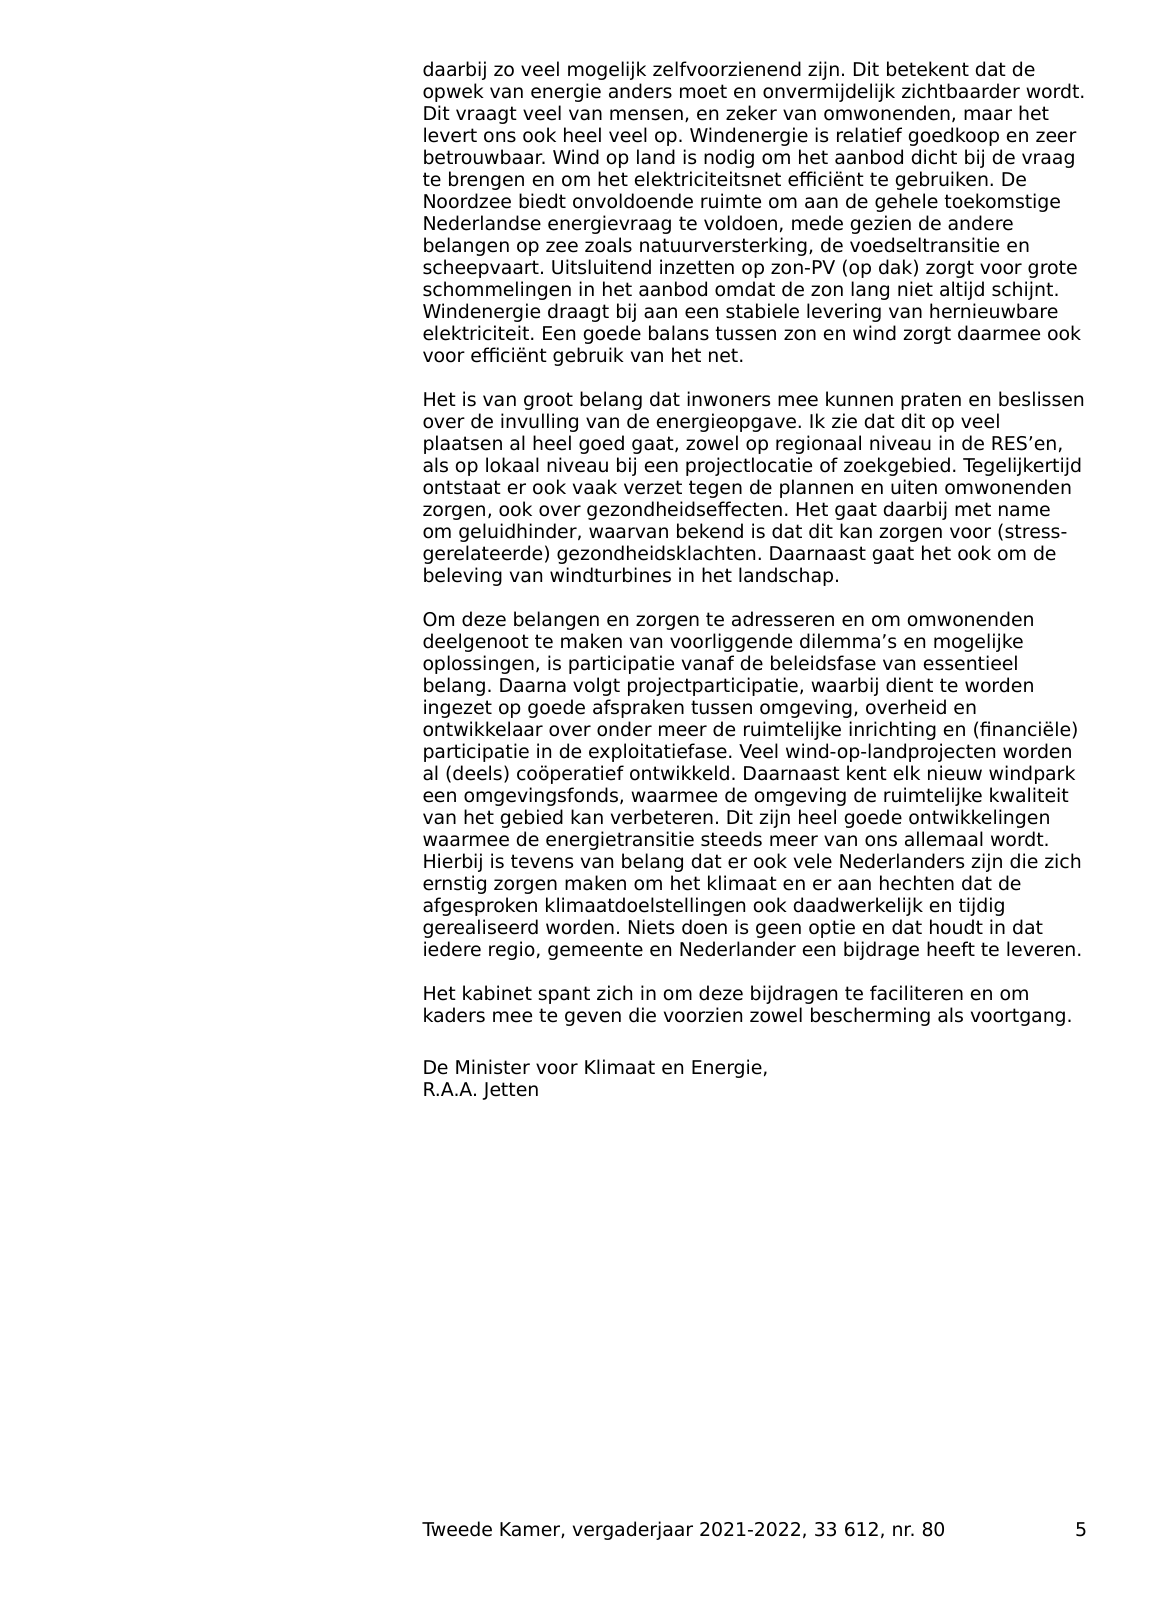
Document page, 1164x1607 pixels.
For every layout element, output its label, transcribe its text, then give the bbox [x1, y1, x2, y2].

text Het is van groot belang dat inwoners mee kunnen praten en beslissen over de invulling van de energieopgave. Ik zie dat dit op veel plaatsen al heel goed gaat, zowel op regionaal niveau in de RES’en, als op lokaal niveau bij een projectlocatie of zoekgebied. Tegelijkertijd ontstaat er ook vaak verzet tegen de plannen en uiten omwonenden zorgen, ook over gezondheidseffecten. Het gaat daarbij met name om geluidhinder, waarvan bekend is dat dit kan zorgen voor (stress-gerelateerde) gezondheidsklachten. Daarnaast gaat het ook om de beleving van windturbines in het landschap. [422, 389, 1087, 587]
text De Minister voor Klimaat en Energie, R.A.A. Jetten [422, 1057, 1087, 1101]
text Om deze belangen en zorgen te adresseren en om omwonenden deelgenoot te maken van voorliggende dilemma’s en mogelijke oplossingen, is participatie vanaf de beleidsfase van essentieel belang. Daarna volgt projectparticipatie, waarbij dient te worden ingezet op goede afspraken tussen omgeving, overheid en ontwikkelaar over onder meer de ruimtelijke inrichting en (financiële) participatie in de exploitatiefase. Veel wind-op-landprojecten worden al (deels) coöperatief ontwikkeld. Daarnaast kent elk nieuw windpark een omgevingsfonds, waarmee de omgeving de ruimtelijke kwaliteit van het gebied kan verbeteren. Dit zijn heel goede ontwikkelingen waarmee de energietransitie steeds meer van ons allemaal wordt. Hierbij is tevens van belang dat er ook vele Nederlanders zijn die zich ernstig zorgen maken om het klimaat en er aan hechten dat de afgesproken klimaatdoelstellingen ook daadwerkelijk en tijdig gerealiseerd worden. Niets doen is geen optie en dat houdt in dat iedere regio, gemeente en Nederlander een bijdrage heeft te leveren. [422, 609, 1087, 961]
text Het kabinet spant zich in om deze bijdragen te faciliteren en om kaders mee te geven die voorzien zowel bescherming als voortgang. [422, 983, 1087, 1027]
text daarbij zo veel mogelijk zelfvoorzienend zijn. Dit betekent dat de opwek van energie anders moet en onvermijdelijk zichtbaarder wordt. Dit vraagt veel van mensen, en zeker van omwonenden, maar het levert ons ook heel veel op. Windenergie is relatief goedkoop en zeer betrouwbaar. Wind op land is nodig om het aanbod dicht bij de vraag te brengen en om het elektriciteitsnet efficiënt te gebruiken. De Noordzee biedt onvoldoende ruimte om aan de gehele toekomstige Nederlandse energievraag te voldoen, mede gezien de andere belangen op zee zoals natuurversterking, de voedseltransitie en scheepvaart. Uitsluitend inzetten op zon-PV (op dak) zorgt voor grote schommelingen in het aanbod omdat de zon lang niet altijd schijnt. Windenergie draagt bij aan een stabiele levering van hernieuwbare elektriciteit. Een goede balans tussen zon en wind zorgt daarmee ook voor efficiënt gebruik van het net. [422, 59, 1087, 367]
